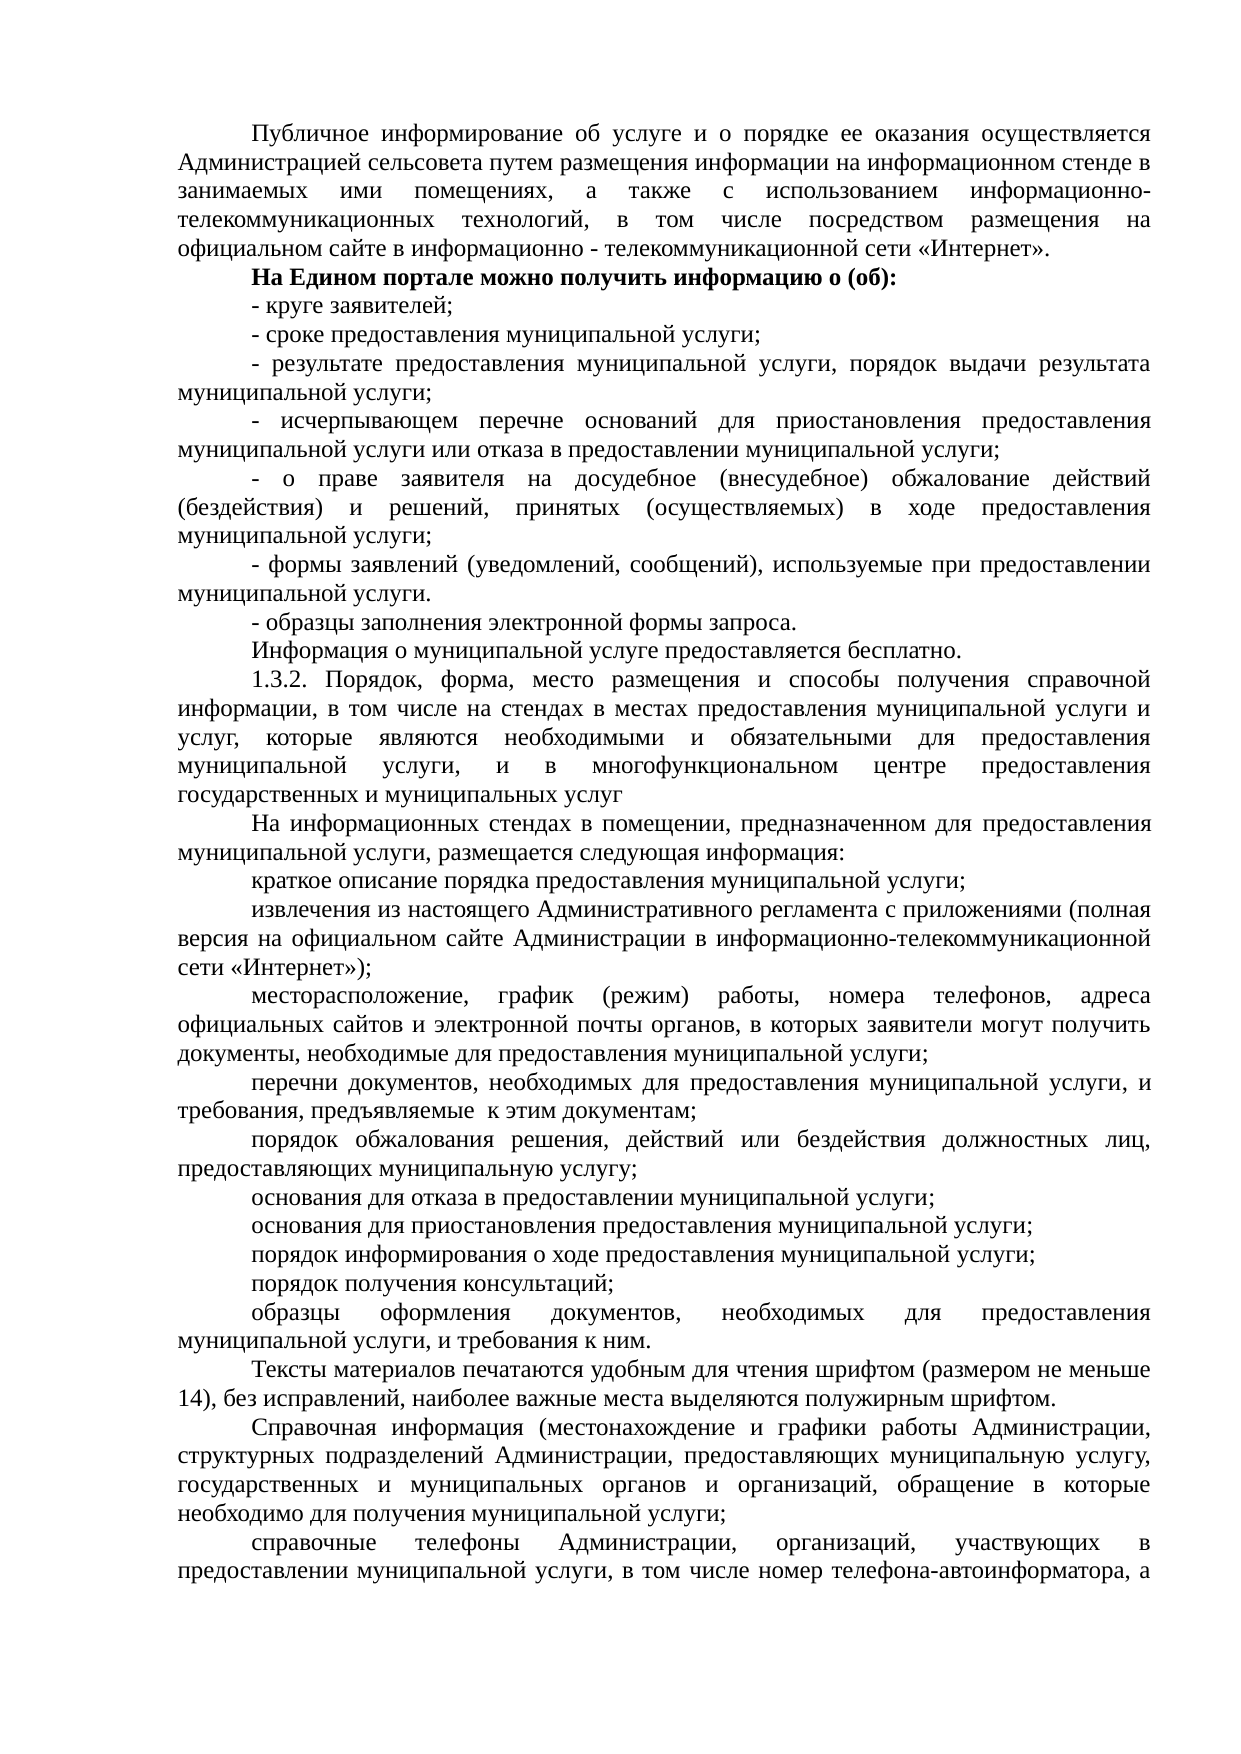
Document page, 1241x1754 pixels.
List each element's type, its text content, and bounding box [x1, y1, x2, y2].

text - результате предоставления муниципальной услуги, порядок выдачи результата муниципальной услуги; [177, 348, 1152, 406]
text - формы заявлений (уведомлений, сообщений), используемые при предоставлении муниципальной услуги. [177, 549, 1152, 607]
text месторасположение, график (режим) работы, номера телефонов, адреса официальных сайтов и электронной почты органов, в которых заявители могут получить документы, необходимые для предоставления муниципальной услуги; [177, 981, 1152, 1067]
text образцы оформления документов, необходимых для предоставления муниципальной услуги, и требования к ним. [177, 1297, 1152, 1354]
text Тексты материалов печатаются удобным для чтения шрифтом (размером не меньше 14), без исправлений, наиболее важные места выделяются полужирным шрифтом. [177, 1354, 1152, 1412]
text - круге заявителей; [177, 291, 1152, 319]
text извлечения из настоящего Административного регламента с приложениями (полная версия на официальном сайте Администрации в информационно-телекоммуникационной сети «Интернет»); [177, 894, 1152, 981]
text Справочная информация (местонахождение и графики работы Администрации, структурных подразделений Администрации, предоставляющих муниципальную услугу, государственных и муниципальных органов и организаций, обращение в которые необходимо для получения муниципальной услуги; [177, 1412, 1152, 1527]
text порядок получения консультаций; [177, 1268, 1152, 1297]
text основания для отказа в предоставлении муниципальной услуги; [177, 1182, 1152, 1211]
text краткое описание порядка предоставления муниципальной услуги; [177, 866, 1152, 894]
text 1.3.2. Порядок, форма, место размещения и способы получения справочной информации, в том числе на стендах в местах предоставления муниципальной услуги и услуг, которые являются необходимыми и обязательными для предоставления муниципальной услуги, и в многофункциональном центре предоставления государственных и муниципальных услуг [177, 664, 1152, 808]
text Информация о муниципальной услуге предоставляется бесплатно. [177, 636, 1152, 664]
text На информационных стендах в помещении, предназначенном для предоставления муниципальной услуги, размещается следующая информация: [177, 808, 1152, 866]
text - образцы заполнения электронной формы запроса. [177, 607, 1152, 636]
text справочные телефоны Администрации, организаций, участвующих в предоставлении муниципальной услуги, в том числе номер телефона-автоинформатора, а [177, 1527, 1152, 1584]
text порядок обжалования решения, действий или бездействия должностных лиц, предоставляющих муниципальную услугу; [177, 1124, 1152, 1182]
text - о праве заявителя на досудебное (внесудебное) обжалование действий (бездействия) и решений, принятых (осуществляемых) в ходе предоставления муниципальной услуги; [177, 463, 1152, 549]
text - исчерпывающем перечне оснований для приостановления предоставления муниципальной услуги или отказа в предоставлении муниципальной услуги; [177, 406, 1152, 463]
text порядок информирования о ходе предоставления муниципальной услуги; [177, 1239, 1152, 1268]
text основания для приостановления предоставления муниципальной услуги; [177, 1211, 1152, 1239]
text - сроке предоставления муниципальной услуги; [177, 319, 1152, 348]
text На Едином портале можно получить информацию о (об): [177, 262, 1152, 291]
text Публичное информирование об услуге и о порядке ее оказания осуществляется Администрацией сельсовета путем размещения информации на информационном стенде в занимаемых ими помещениях, а также с использованием информационно-телекоммуникационных технологий, в том числе посредством размещения на официальном сайте в информационно - телекоммуникационной сети «Интернет». [177, 118, 1152, 262]
text перечни документов, необходимых для предоставления муниципальной услуги, и требования, предъявляемые к этим документам; [177, 1067, 1152, 1124]
